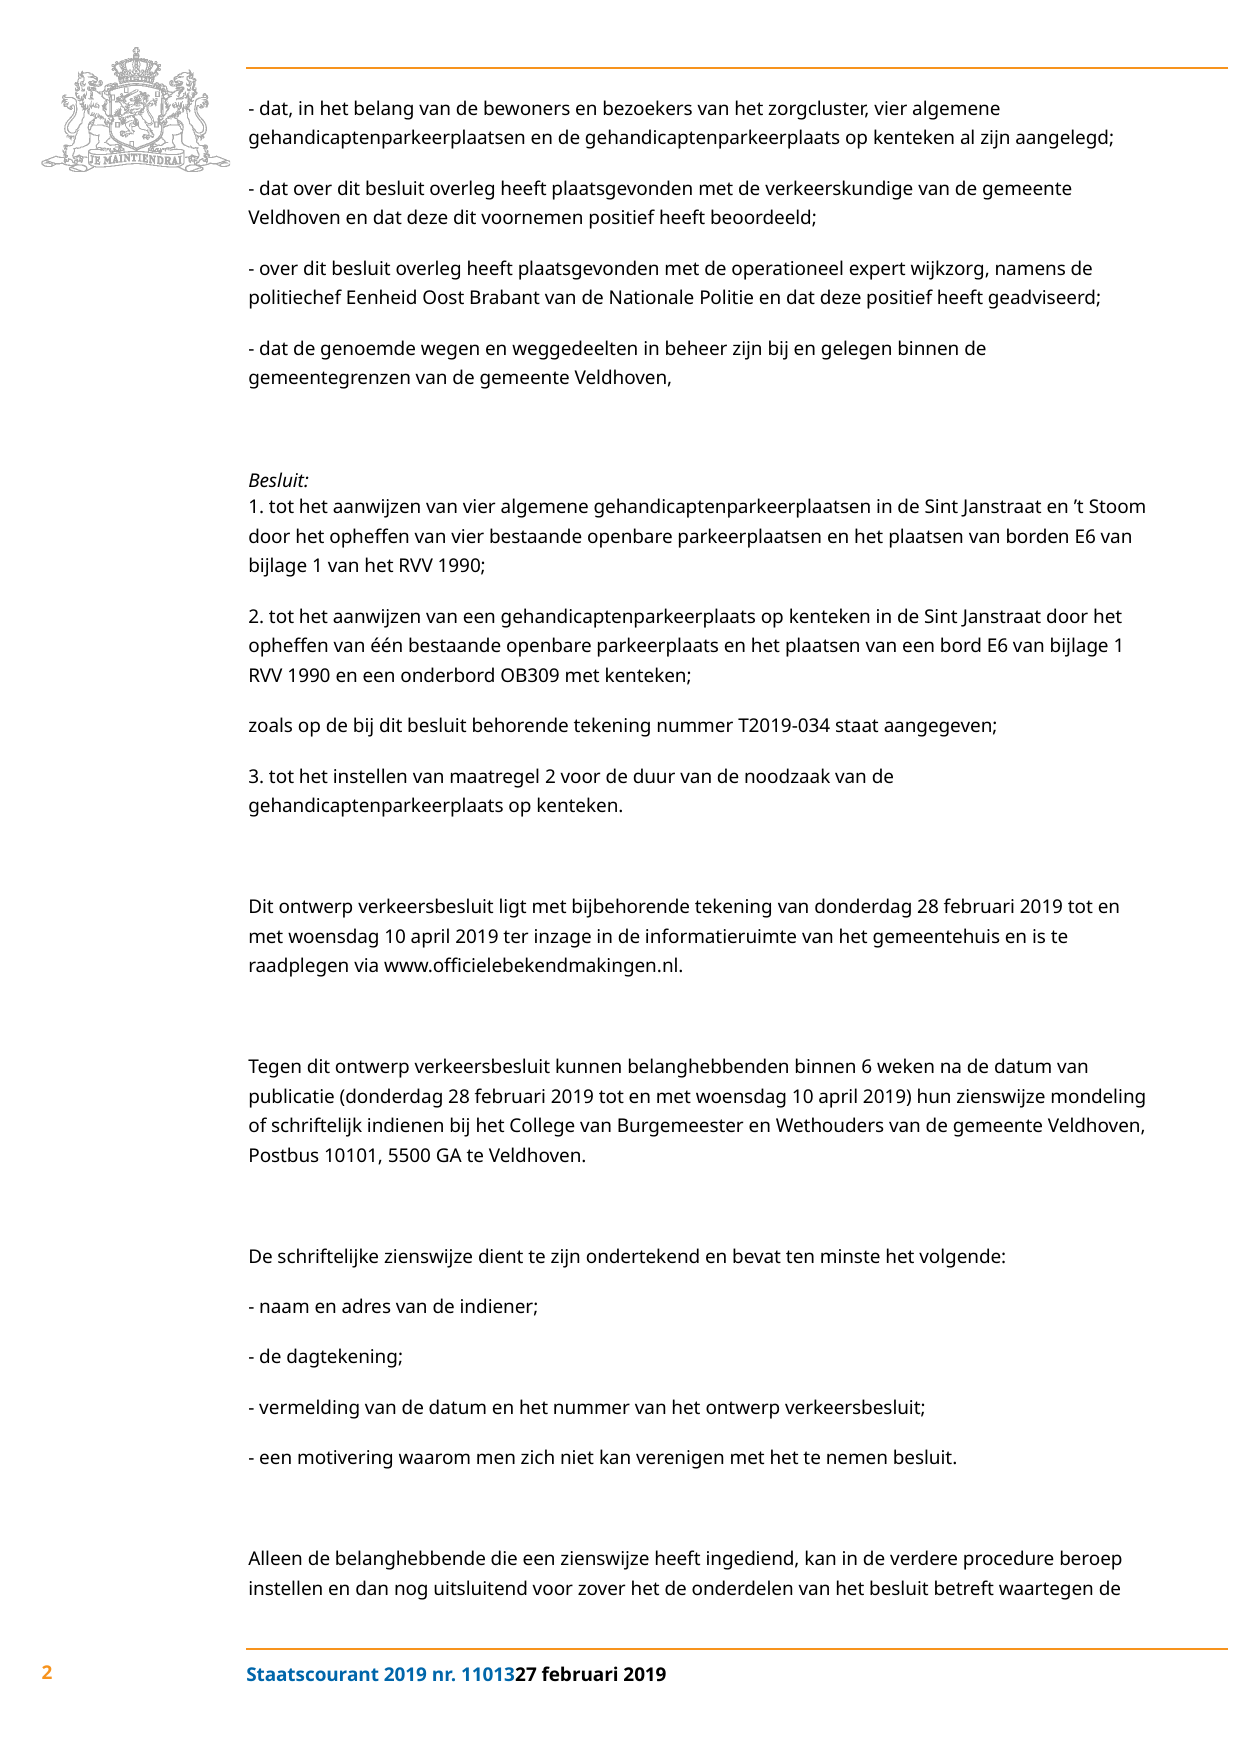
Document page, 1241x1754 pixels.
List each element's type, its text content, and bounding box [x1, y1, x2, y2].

text - dat, in het belang van de bewoners en bezoekers van het zorgcluster, vier algemene gehandicaptenparkeerplaatsen en de gehandicaptenparkeerplaats op kenteken al zijn aangelegd; [248, 95, 1152, 150]
text - naam en adres van de indiener; [248, 1293, 1152, 1319]
text - dat over dit besluit overleg heeft plaatsgevonden met de verkeerskundige van de gemeente Veldhoven en dat deze dit voornemen positief heeft beoordeeld; [248, 175, 1152, 230]
text - dat de genoemde wegen en weggedeelten in beheer zijn bij en gelegen binnen de gemeentegrenzen van de gemeente Veldhoven, [248, 335, 1152, 390]
text zoals op de bij dit besluit behorende tekening nummer T2019-034 staat aangegeven; [248, 712, 1152, 738]
text Besluit: [248, 468, 1152, 493]
text - een motivering waarom men zich niet kan verenigen met het te nemen besluit. [248, 1444, 1152, 1470]
picture [41, 47, 231, 172]
text - over dit besluit overleg heeft plaatsgevonden met de operationeel expert wijkzorg, namens de politiechef Eenheid Oost Brabant van de Nationale Politie en dat deze positief heeft geadviseerd; [248, 255, 1152, 310]
text De schriftelijke zienswijze dient te zijn ondertekend en bevat ten minste het volgende: [248, 1243, 1152, 1269]
text Tegen dit ontwerp verkeersbesluit kunnen belanghebbenden binnen 6 weken na de datum van publicatie (donderdag 28 februari 2019 tot en met woensdag 10 april 2019) hun zienswijze mondeling of schriftelijk indienen bij het College van Burgemeester en Wethouders van de gemeente Veldhoven, Postbus 10101, 5500 GA te Veldhoven. [248, 1053, 1152, 1168]
text - de dagtekening; [248, 1344, 1152, 1369]
text 3. tot het instellen van maatregel 2 voor de duur van de noodzaak van de gehandicaptenparkeerplaats op kenteken. [248, 763, 1152, 818]
text Alleen de belanghebbende die een zienswijze heeft ingediend, kan in de verdere procedure beroep instellen en dan nog uitsluitend voor zover het de onderdelen van het besluit betreft waartegen de [248, 1545, 1152, 1601]
text Dit ontwerp verkeersbesluit ligt met bijbehorende tekening van donderdag 28 februari 2019 tot en met woensdag 10 april 2019 ter inzage in de informatieruimte van het gemeentehuis en is te raadplegen via www.officielebekendmakingen.nl. [248, 893, 1152, 978]
text 2. tot het aanwijzen van een gehandicaptenparkeerplaats op kenteken in de Sint Janstraat door het opheffen van één bestaande openbare parkeerplaats en het plaatsen van een bord E6 van bijlage 1 RVV 1990 en een onderbord OB309 met kenteken; [248, 603, 1152, 688]
text 1. tot het aanwijzen van vier algemene gehandicaptenparkeerplaatsen in de Sint Janstraat en ’t Stoom door het opheffen van vier bestaande openbare parkeerplaatsen en het plaatsen van borden E6 van bijlage 1 van het RVV 1990; [248, 493, 1152, 578]
text - vermelding van de datum en het nummer van het ontwerp verkeersbesluit; [248, 1394, 1152, 1420]
